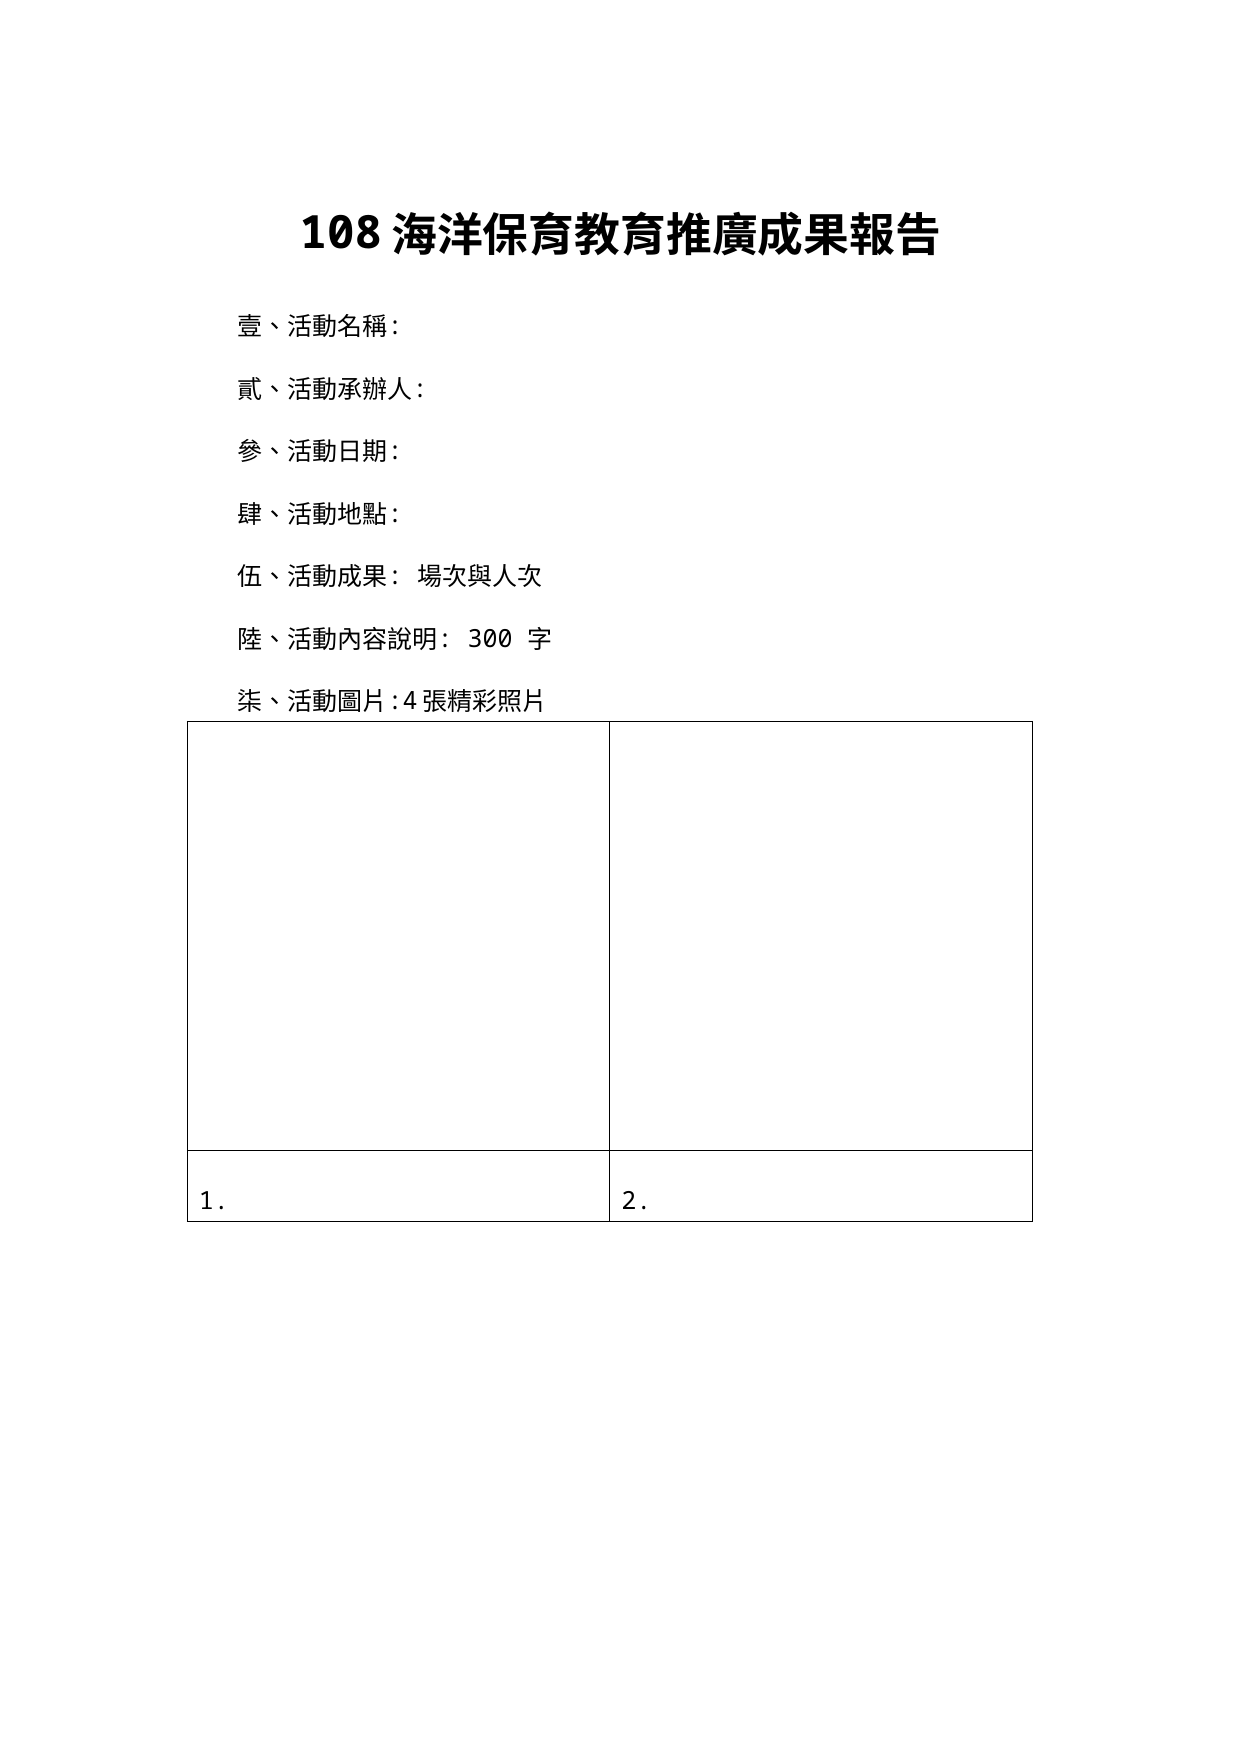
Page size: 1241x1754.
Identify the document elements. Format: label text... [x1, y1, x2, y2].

list 活動成果: 場次與人次 [237, 533, 1053, 596]
list 活動承辦人: [237, 346, 1053, 408]
table_header [188, 722, 609, 1150]
table_cell 2. [610, 1151, 1032, 1221]
list 活動日期: [237, 408, 1053, 471]
list 活動地點: [237, 471, 1053, 533]
list 活動圖片:4張精彩照片 [237, 658, 1053, 721]
list 活動名稱: [237, 283, 1053, 346]
table_header [610, 722, 1032, 1150]
list 活動內容說明: 300 字 [237, 596, 1053, 658]
table_cell 1. [188, 1151, 609, 1221]
text 108海洋保育教育推廣成果報告 [187, 158, 1053, 283]
